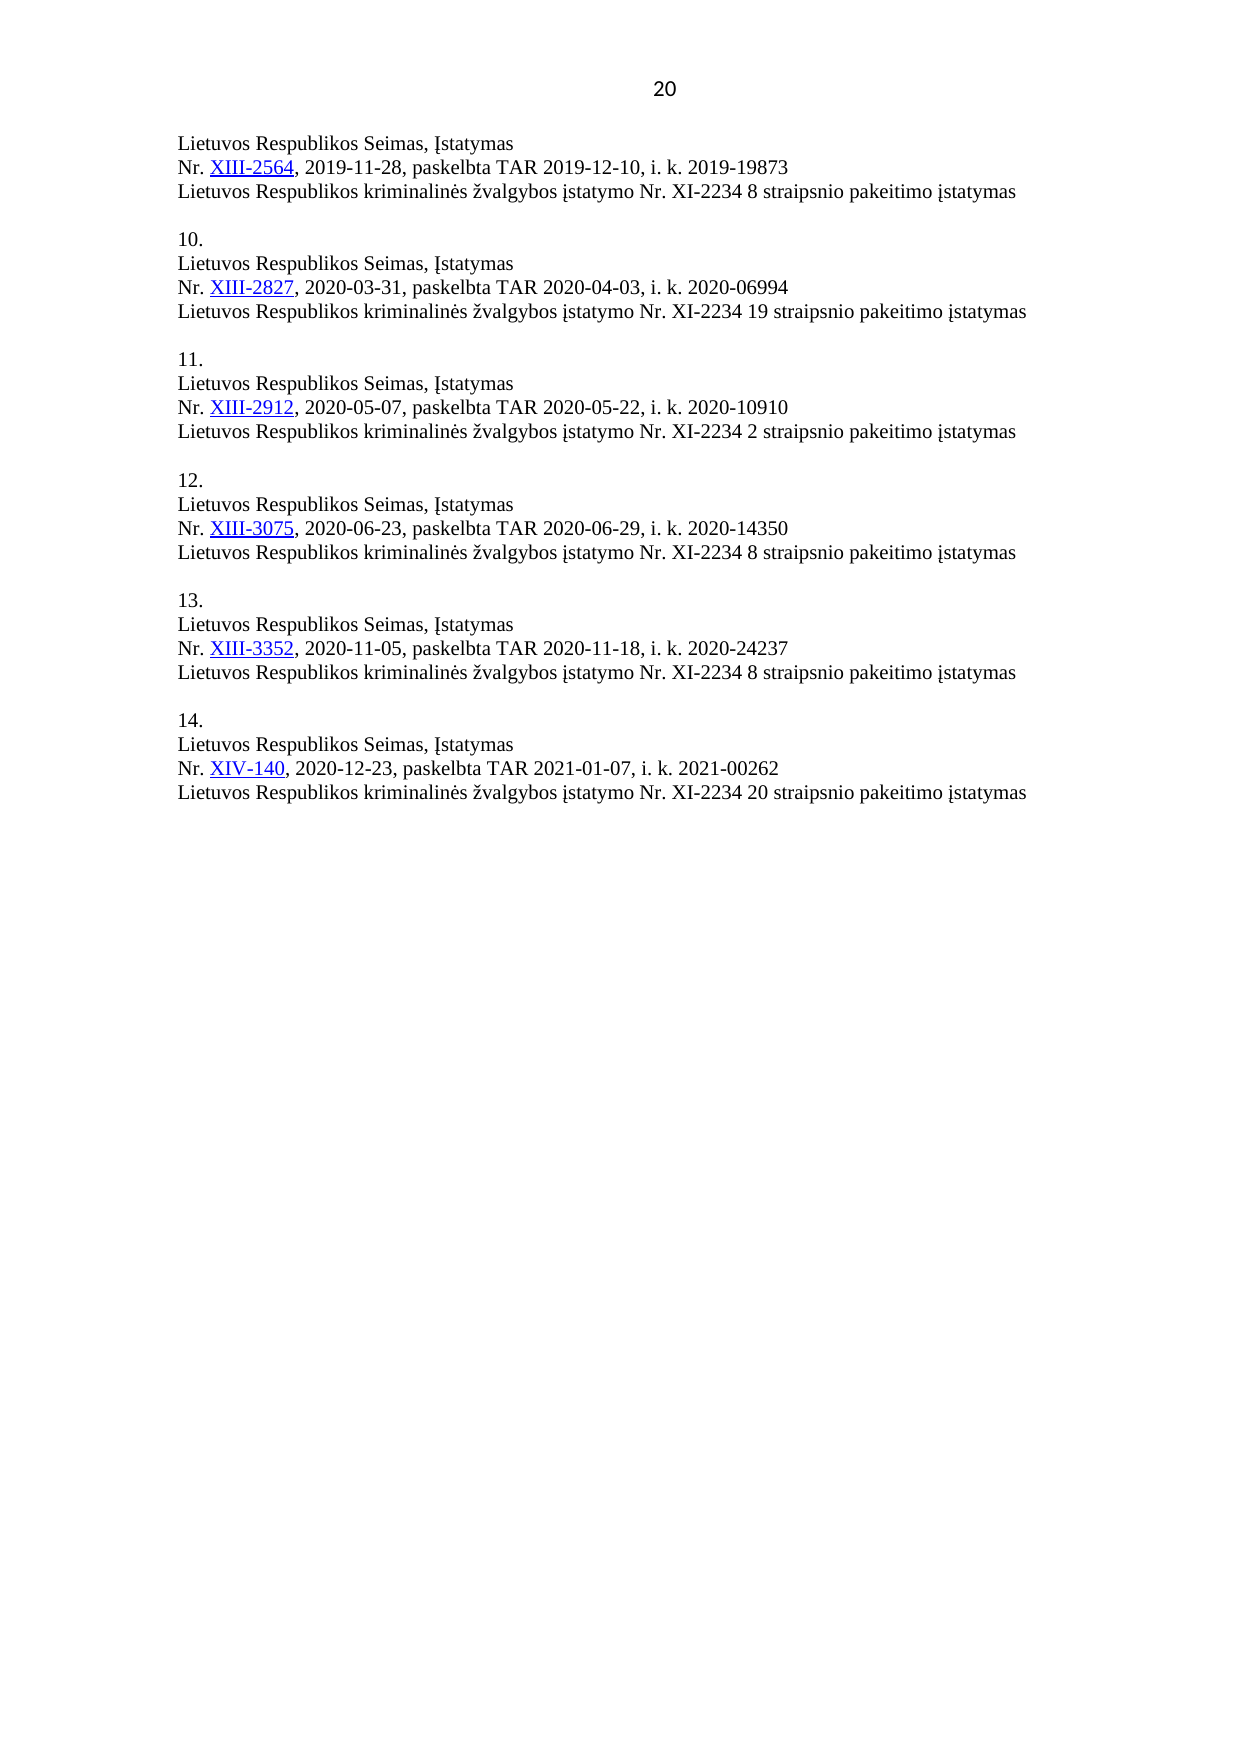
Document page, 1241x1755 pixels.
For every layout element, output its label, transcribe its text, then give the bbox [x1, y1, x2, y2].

text 14. [177, 708, 1152, 732]
text 10. [177, 227, 1152, 251]
text Lietuvos Respublikos Seimas, Įstatymas [177, 371, 1152, 395]
text Lietuvos Respublikos kriminalinės žvalgybos įstatymo Nr. XI-2234 2 straipsnio pakeitimo įstatymas [177, 419, 1152, 443]
text Nr. XIII-2564, 2019-11-28, paskelbta TAR 2019-12-10, i. k. 2019-19873 [177, 155, 1152, 179]
text 12. [177, 467, 1152, 492]
text Lietuvos Respublikos kriminalinės žvalgybos įstatymo Nr. XI-2234 8 straipsnio pakeitimo įstatymas [177, 660, 1152, 684]
text Lietuvos Respublikos Seimas, Įstatymas [177, 251, 1152, 275]
text Lietuvos Respublikos Seimas, Įstatymas [177, 612, 1152, 636]
text 13. [177, 588, 1152, 612]
text Nr. XIII-3352, 2020-11-05, paskelbta TAR 2020-11-18, i. k. 2020-24237 [177, 636, 1152, 660]
text Nr. XIII-2827, 2020-03-31, paskelbta TAR 2020-04-03, i. k. 2020-06994 [177, 275, 1152, 299]
text Lietuvos Respublikos Seimas, Įstatymas [177, 492, 1152, 516]
text Lietuvos Respublikos kriminalinės žvalgybos įstatymo Nr. XI-2234 8 straipsnio pakeitimo įstatymas [177, 540, 1152, 564]
text Lietuvos Respublikos Seimas, Įstatymas [177, 732, 1152, 756]
text Nr. XIII-3075, 2020-06-23, paskelbta TAR 2020-06-29, i. k. 2020-14350 [177, 516, 1152, 540]
text Nr. XIII-2912, 2020-05-07, paskelbta TAR 2020-05-22, i. k. 2020-10910 [177, 395, 1152, 419]
text Lietuvos Respublikos Seimas, Įstatymas [177, 131, 1152, 155]
text Lietuvos Respublikos kriminalinės žvalgybos įstatymo Nr. XI-2234 20 straipsnio pakeitimo įstatymas [177, 780, 1152, 804]
text Nr. XIV-140, 2020-12-23, paskelbta TAR 2021-01-07, i. k. 2021-00262 [177, 756, 1152, 780]
text Lietuvos Respublikos kriminalinės žvalgybos įstatymo Nr. XI-2234 19 straipsnio pakeitimo įstatymas [177, 299, 1152, 323]
text Lietuvos Respublikos kriminalinės žvalgybos įstatymo Nr. XI-2234 8 straipsnio pakeitimo įstatymas [177, 179, 1152, 203]
text 11. [177, 347, 1152, 371]
